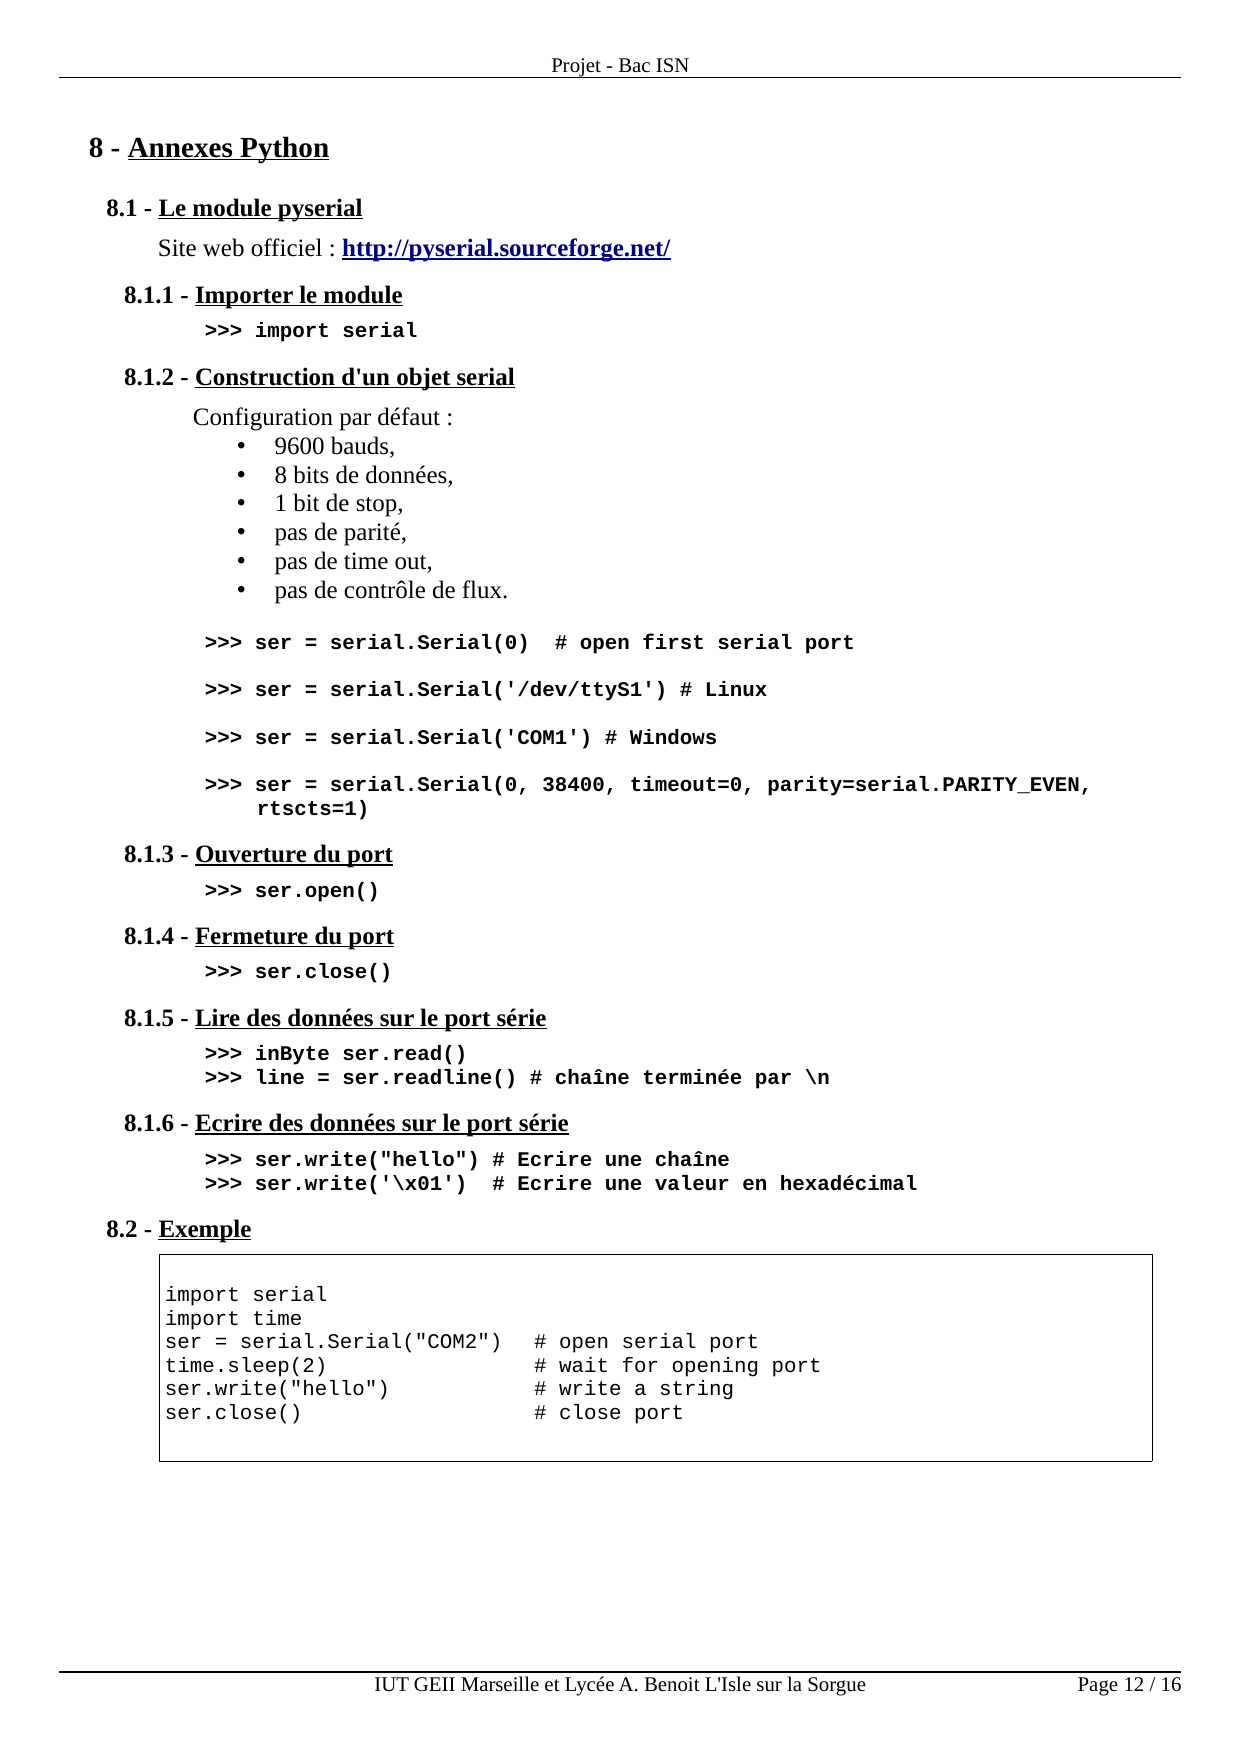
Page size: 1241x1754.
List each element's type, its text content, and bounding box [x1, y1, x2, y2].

subtitle Importer le module [124, 280, 1152, 308]
subtitle Annexes Python [88, 130, 1152, 163]
table_header import serial import time ser = serial.Serial("COM2") # open serial port time.sleep(2) # wait for opening port ser.write("hello") # write a string ser.close() # close port [160, 1255, 1152, 1461]
text Site web officiel : http://pyserial.sourceforge.net/ [158, 233, 1152, 262]
subtitle Lire des données sur le port série [124, 1003, 1152, 1032]
text >>> import serial [204, 320, 1152, 344]
subtitle Ouverture du port [124, 839, 1152, 868]
text >>> ser = serial.Serial(0, 38400, timeout=0, parity=serial.PARITY_EVEN, rtscts=1) [204, 774, 1152, 821]
subtitle Ecrire des données sur le port série [124, 1108, 1152, 1137]
text >>> ser = serial.Serial('/dev/ttyS1') # Linux [204, 679, 1152, 703]
list pas de contrôle de flux. [237, 575, 1152, 603]
text >>> ser = serial.Serial(0) # open first serial port [204, 632, 1152, 656]
list 9600 bauds, [237, 431, 1152, 460]
text >>> line = ser.readline() # chaîne terminée par \n [204, 1067, 1152, 1091]
text >>> ser.close() [204, 961, 1152, 985]
subtitle Fermeture du port [124, 921, 1152, 950]
text >>> inByte ser.read() [204, 1043, 1152, 1067]
text Configuration par défaut : [193, 402, 1152, 431]
text >>> ser = serial.Serial('COM1') # Windows [204, 727, 1152, 750]
text >>> ser.write("hello") # Ecrire une chaîne [204, 1149, 1152, 1172]
list 8 bits de données, [237, 460, 1152, 488]
text >>> ser.open() [204, 879, 1152, 903]
list pas de time out, [237, 546, 1152, 575]
subtitle Construction d'un objet serial [124, 362, 1152, 390]
list pas de parité, [237, 517, 1152, 546]
text >>> ser.write('\x01') # Ecrire une valeur en hexadécimal [204, 1172, 1152, 1196]
subtitle Exemple [106, 1214, 1152, 1243]
list 1 bit de stop, [237, 488, 1152, 517]
subtitle Le module pyserial [106, 193, 1152, 222]
